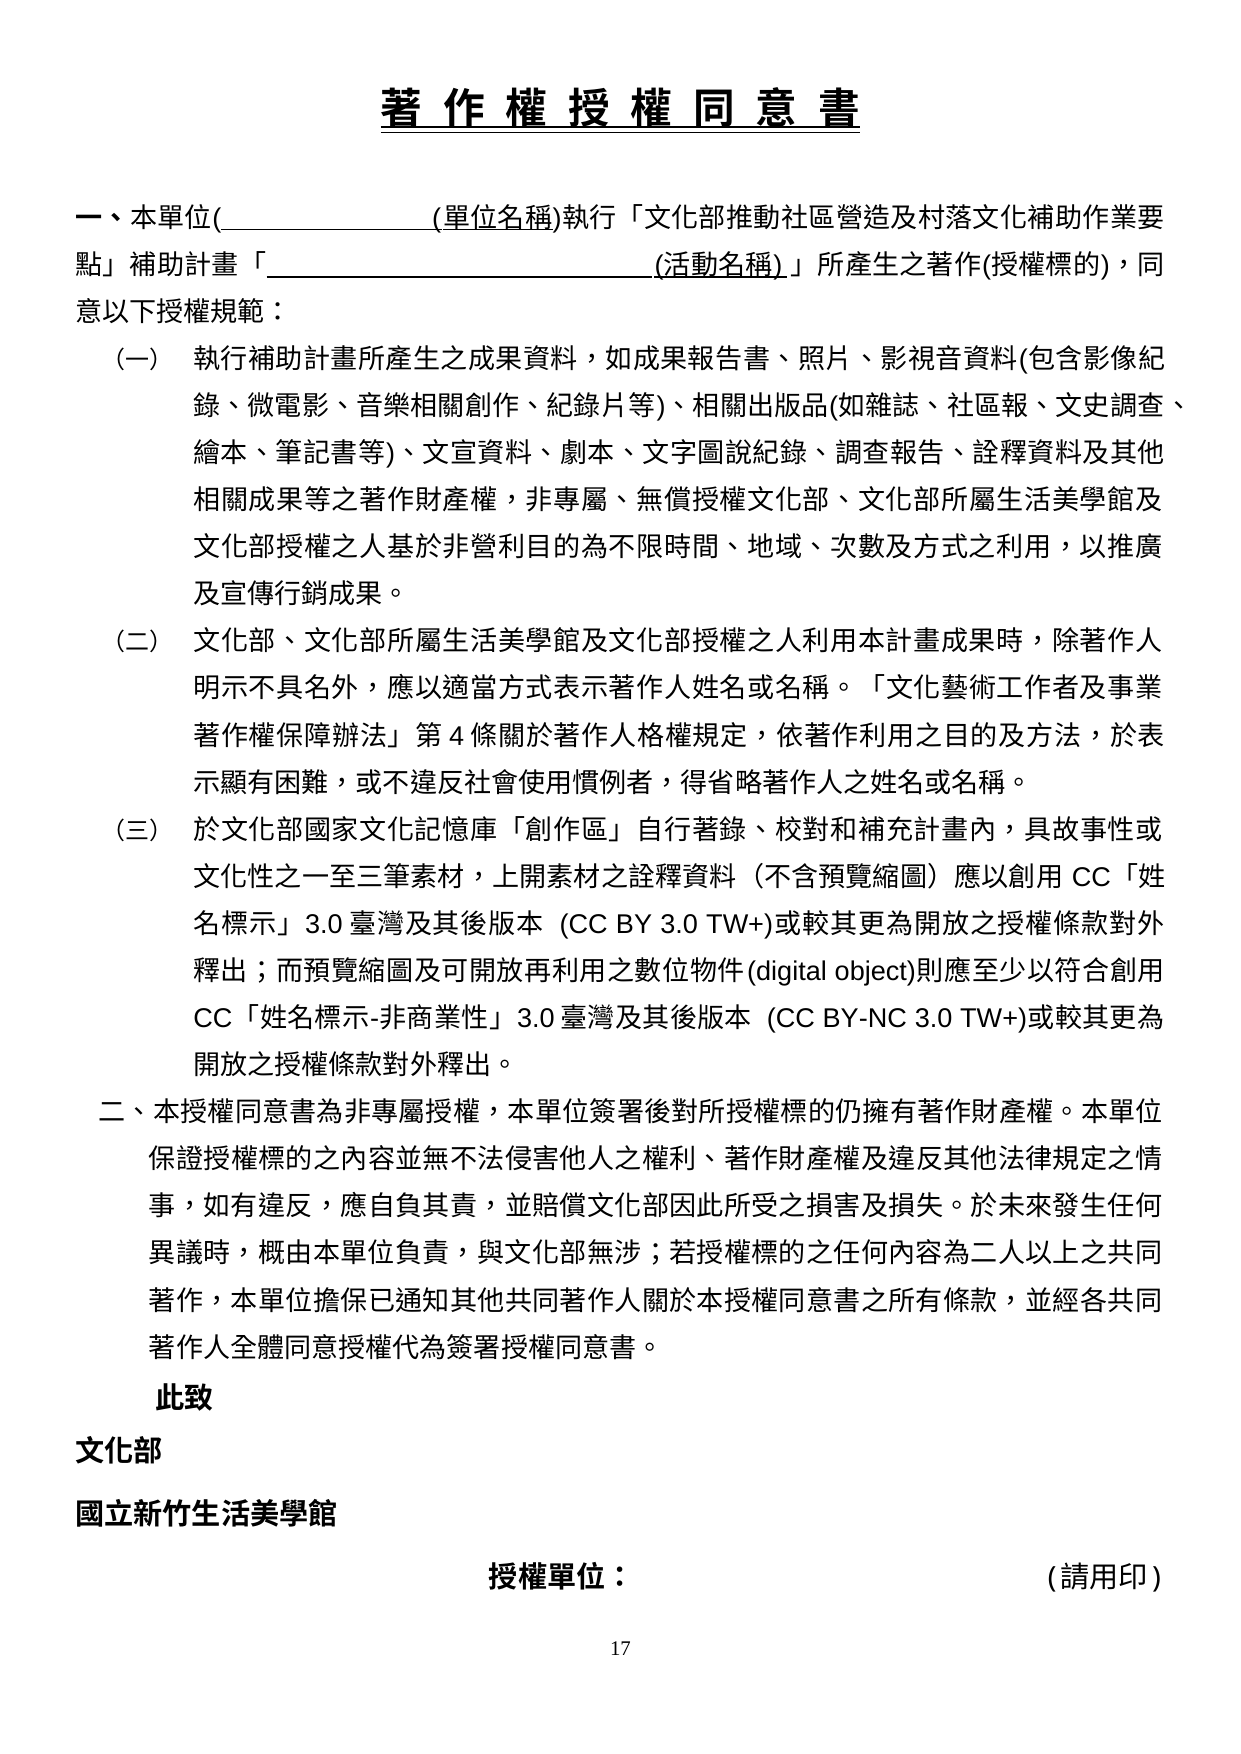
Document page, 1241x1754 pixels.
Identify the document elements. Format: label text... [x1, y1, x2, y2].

text 授權單位： (請用印) [75, 1554, 1165, 1596]
text 文化部 [75, 1427, 1165, 1469]
text 著 作 權 授 權 同 意 書 [75, 75, 1165, 135]
text 一、本單位( (單位名稱)執行「文化部推動社區營造及村落文化補助作業要點」補助計畫「 (活動名稱) 」所產生之著作(授權標的)，同意以下授權規範： [75, 196, 1165, 329]
text 二、本授權同意書為非專屬授權，本單位簽署後對所授權標的仍擁有著作財產權。本單位保證授權標的之內容並無不法侵害他人之權利、著作財產權及違反其他法律規定之情事，如有違反，應自負其責，並賠償文化部因此所受之損害及損失。於未來發生任何異議時，概由本單位負責，與文化部無涉；若授權標的之任何內容為二人以上之共同著作，本單位擔保已通知其他共同著作人關於本授權同意書之所有條款，並經各共同著作人全體同意授權代為簽署授權同意書。 [98, 1090, 1165, 1365]
list 執行補助計畫所產生之成果資料，如成果報告書、照片、影視音資料(包含影像紀錄、微電影、音樂相關創作、紀錄片等)、相關出版品(如雜誌、社區報、文史調查、繪本、筆記書等)、文宣資料、劇本、文字圖說紀錄、調查報告、詮釋資料及其他相關成果等之著作財產權，非專屬、無償授權文化部、文化部所屬生活美學館及文化部授權之人基於非營利目的為不限時間、地域、次數及方式之利用，以推廣及宣傳行銷成果。 [102, 337, 1165, 612]
text 此致 [75, 1373, 1165, 1418]
text 國立新竹生活美學館 [75, 1491, 1165, 1533]
list 文化部、文化部所屬生活美學館及文化部授權之人利用本計畫成果時，除著作人明示不具名外，應以適當方式表示著作人姓名或名稱。「文化藝術工作者及事業著作權保障辦法」第4條關於著作人格權規定，依著作利用之目的及方法，於表示顯有困難，或不違反社會使用慣例者，得省略著作人之姓名或名稱。 [102, 619, 1165, 800]
list 於文化部國家文化記憶庫「創作區」自行著錄、校對和補充計畫內，具故事性或文化性之一至三筆素材，上開素材之詮釋資料（不含預覽縮圖）應以創用CC「姓名標示」3.0臺灣及其後版本 (CC BY 3.0 TW+)或較其更為開放之授權條款對外釋出；而預覽縮圖及可開放再利用之數位物件(digital object)則應至少以符合創用CC「姓名標示-非商業性」3.0臺灣及其後版本 (CC BY-NC 3.0 TW+)或較其更為開放之授權條款對外釋出。 [102, 808, 1165, 1082]
